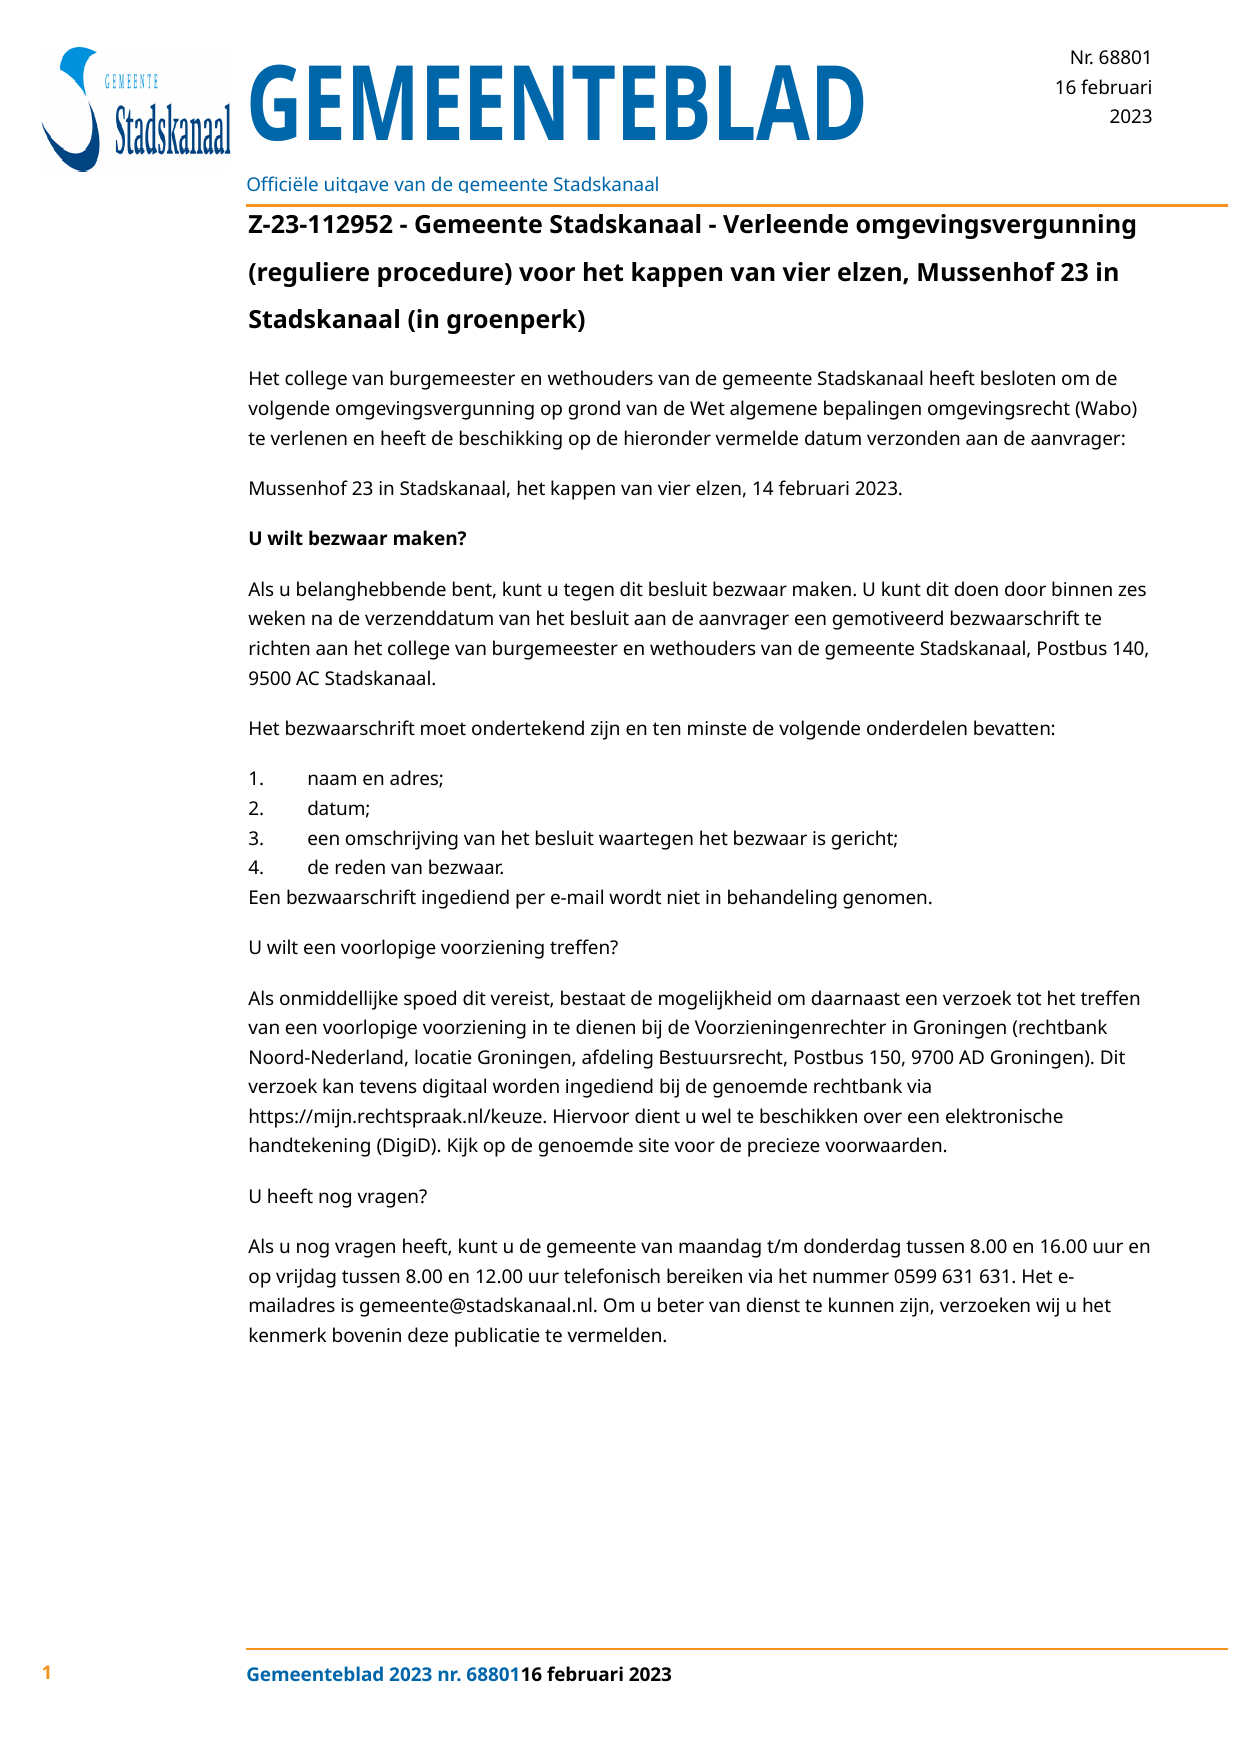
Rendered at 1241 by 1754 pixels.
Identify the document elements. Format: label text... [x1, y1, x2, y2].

text Een bezwaarschrift ingediend per e-mail wordt niet in behandeling genomen. [248, 884, 1152, 909]
picture [41, 47, 231, 172]
text Als onmiddellijke spoed dit vereist, bestaat de mogelijkheid om daarnaast een verzoek tot het treffen van een voorlopige voorziening in te dienen bij de Voorzieningenrechter in Groningen (rechtbank Noord-Nederland, locatie Groningen, afdeling Bestuursrecht, Postbus 150, 9700 AD Groningen). Dit verzoek kan tevens digitaal worden ingediend bij de genoemde rechtbank via https://mijn.rechtspraak.nl/keuze. Hiervoor dient u wel te beschikken over een elektronische handtekening (DigiD). Kijk op de genoemde site voor de precieze voorwaarden. [248, 985, 1152, 1158]
text Z-23-112952 - Gemeente Stadskanaal - Verleende omgevingsvergunning (reguliere procedure) voor het kappen van vier elzen, Mussenhof 23 in Stadskanaal (in groenperk) [248, 207, 1152, 336]
text Het college van burgemeester en wethouders van de gemeente Stadskanaal heeft besloten om de volgende omgevingsvergunning op grond van de Wet algemene bepalingen omgevingsrecht (Wabo) te verlenen en heeft de beschikking op de hieronder vermelde datum verzonden aan de aanvrager: [248, 366, 1152, 450]
text Het bezwaarschrift moet ondertekend zijn en ten minste de volgende onderdelen bevatten: [248, 715, 1152, 741]
text Mussenhof 23 in Stadskanaal, het kappen van vier elzen, 14 februari 2023. [248, 475, 1152, 501]
list de reden van bezwaar. [248, 854, 1152, 880]
text U wilt een voorlopige voorziening treffen? [248, 934, 1152, 960]
list datum; [248, 795, 1152, 821]
text Als u nog vragen heeft, kunt u de gemeente van maandag t/m donderdag tussen 8.00 en 16.00 uur en op vrijdag tussen 8.00 en 12.00 uur telefonisch bereiken via het nummer 0599 631 631. Het e-mailadres is gemeente@stadskanaal.nl. Om u beter van dienst te kunnen zijn, verzoeken wij u het kenmerk bovenin deze publicatie te vermelden. [248, 1233, 1152, 1348]
list naam en adres; [248, 766, 1152, 791]
text U heeft nog vragen? [248, 1183, 1152, 1209]
text U wilt bezwaar maken? [248, 526, 1152, 551]
text Als u belanghebbende bent, kunt u tegen dit besluit bezwaar maken. U kunt dit doen door binnen zes weken na de verzenddatum van het besluit aan de aanvrager een gemotiveerd bezwaarschrift te richten aan het college van burgemeester en wethouders van de gemeente Stadskanaal, Postbus 140, 9500 AC Stadskanaal. [248, 576, 1152, 690]
list een omschrijving van het besluit waartegen het bezwaar is gericht; [248, 825, 1152, 850]
